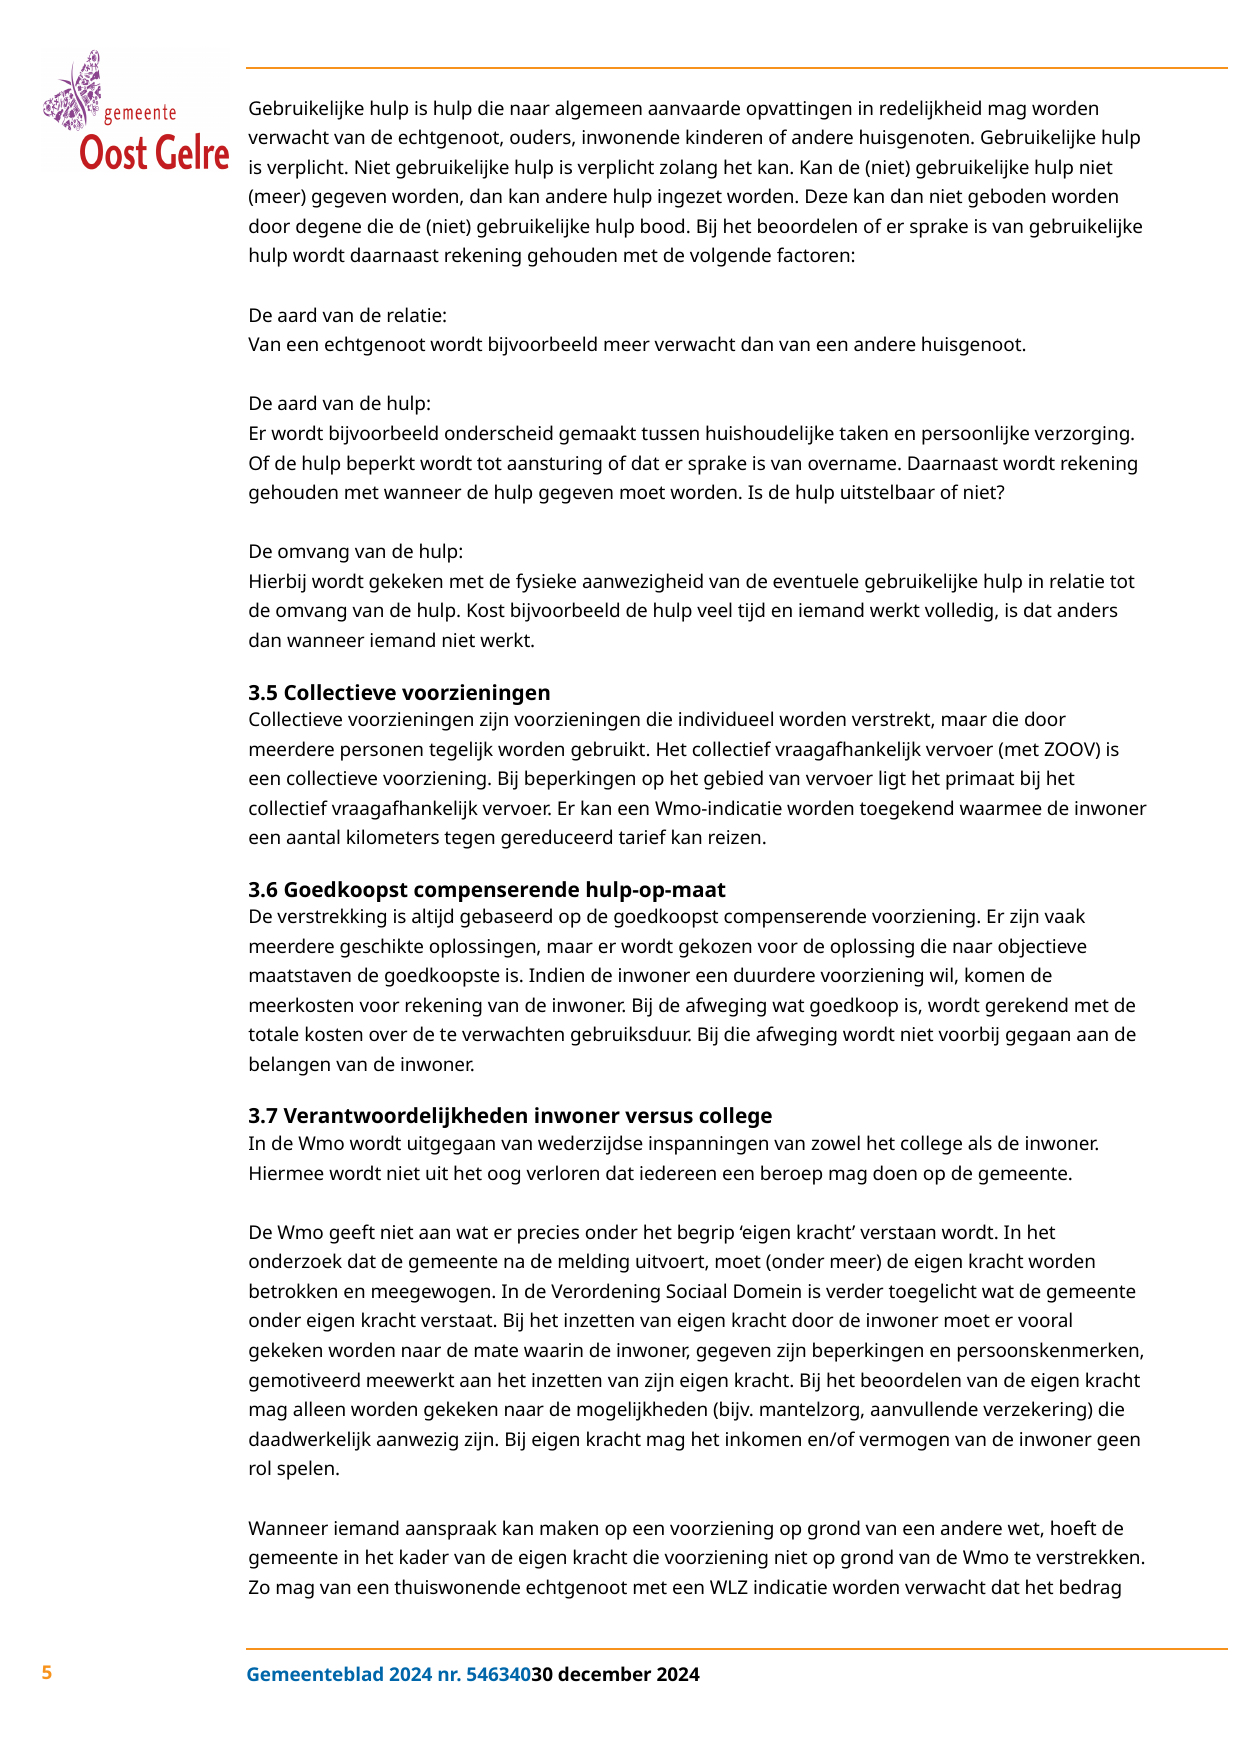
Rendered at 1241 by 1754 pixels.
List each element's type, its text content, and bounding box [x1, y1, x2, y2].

text Collectieve voorzieningen zijn voorzieningen die individueel worden verstrekt, maar die door meerdere personen tegelijk worden gebruikt. Het collectief vraagafhankelijk vervoer (met ZOOV) is een collectieve voorziening. Bij beperkingen op het gebied van vervoer ligt het primaat bij het collectief vraagafhankelijk vervoer. Er kan een Wmo-indicatie worden toegekend waarmee de inwoner een aantal kilometers tegen gereduceerd tarief kan reizen. [248, 706, 1152, 850]
picture [41, 47, 231, 172]
text Gebruikelijke hulp is hulp die naar algemeen aanvaarde opvattingen in redelijkheid mag worden verwacht van de echtgenoot, ouders, inwonende kinderen of andere huisgenoten. Gebruikelijke hulp is verplicht. Niet gebruikelijke hulp is verplicht zolang het kan. Kan de (niet) gebruikelijke hulp niet (meer) gegeven worden, dan kan andere hulp ingezet worden. Deze kan dan niet geboden worden door degene die de (niet) gebruikelijke hulp bood. Bij het beoordelen of er sprake is van gebruikelijke hulp wordt daarnaast rekening gehouden met de volgende factoren: [248, 95, 1152, 268]
text 3.6 Goedkoopst compenserende hulp-op-maat [248, 875, 1152, 903]
text Wanneer iemand aanspraak kan maken op een voorziening op grond van een andere wet, hoeft de gemeente in het kader van de eigen kracht die voorziening niet op grond van de Wmo te verstrekken. Zo mag van een thuiswonende echtgenoot met een WLZ indicatie worden verwacht dat het bedrag [248, 1515, 1152, 1599]
text De Wmo geeft niet aan wat er precies onder het begrip ‘eigen kracht’ verstaan wordt. In het onderzoek dat de gemeente na de melding uitvoert, moet (onder meer) de eigen kracht worden betrokken en meegewogen. In de Verordening Sociaal Domein is verder toegelicht wat de gemeente onder eigen kracht verstaat. Bij het inzetten van eigen kracht door de inwoner moet er vooral gekeken worden naar de mate waarin de inwoner, gegeven zijn beperkingen en persoonskenmerken, gemotiveerd meewerkt aan het inzetten van zijn eigen kracht. Bij het beoordelen van de eigen kracht mag alleen worden gekeken naar de mogelijkheden (bijv. mantelzorg, aanvullende verzekering) die daadwerkelijk aanwezig zijn. Bij eigen kracht mag het inkomen en/of vermogen van de inwoner geen rol spelen. [248, 1219, 1152, 1481]
text De aard van de hulp: [248, 391, 1152, 416]
text In de Wmo wordt uitgegaan van wederzijdse inspanningen van zowel het college als de inwoner. Hiermee wordt niet uit het oog verloren dat iedereen een beroep mag doen op de gemeente. [248, 1130, 1152, 1185]
text 3.7 Verantwoordelijkheden inwoner versus college [248, 1102, 1152, 1130]
text 3.5 Collectieve voorzieningen [248, 678, 1152, 706]
text De omvang van de hulp: [248, 538, 1152, 564]
text Hierbij wordt gekeken met de fysieke aanwezigheid van de eventuele gebruikelijke hulp in relatie tot de omvang van de hulp. Kost bijvoorbeeld de hulp veel tijd en iemand werkt volledig, is dat anders dan wanneer iemand niet werkt. [248, 568, 1152, 653]
text Er wordt bijvoorbeeld onderscheid gemaakt tussen huishoudelijke taken en persoonlijke verzorging. Of de hulp beperkt wordt tot aansturing of dat er sprake is van overname. Daarnaast wordt rekening gehouden met wanneer de hulp gegeven moet worden. Is de hulp uitstelbaar of niet? [248, 420, 1152, 505]
text De aard van de relatie: [248, 302, 1152, 328]
text Van een echtgenoot wordt bijvoorbeeld meer verwacht dan van een andere huisgenoot. [248, 331, 1152, 357]
text De verstrekking is altijd gebaseerd op de goedkoopst compenserende voorziening. Er zijn vaak meerdere geschikte oplossingen, maar er wordt gekozen voor de oplossing die naar objectieve maatstaven de goedkoopste is. Indien de inwoner een duurdere voorziening wil, komen de meerkosten voor rekening van de inwoner. Bij de afweging wat goedkoop is, wordt gerekend met de totale kosten over de te verwachten gebruiksduur. Bij die afweging wordt niet voorbij gegaan aan de belangen van de inwoner. [248, 903, 1152, 1077]
